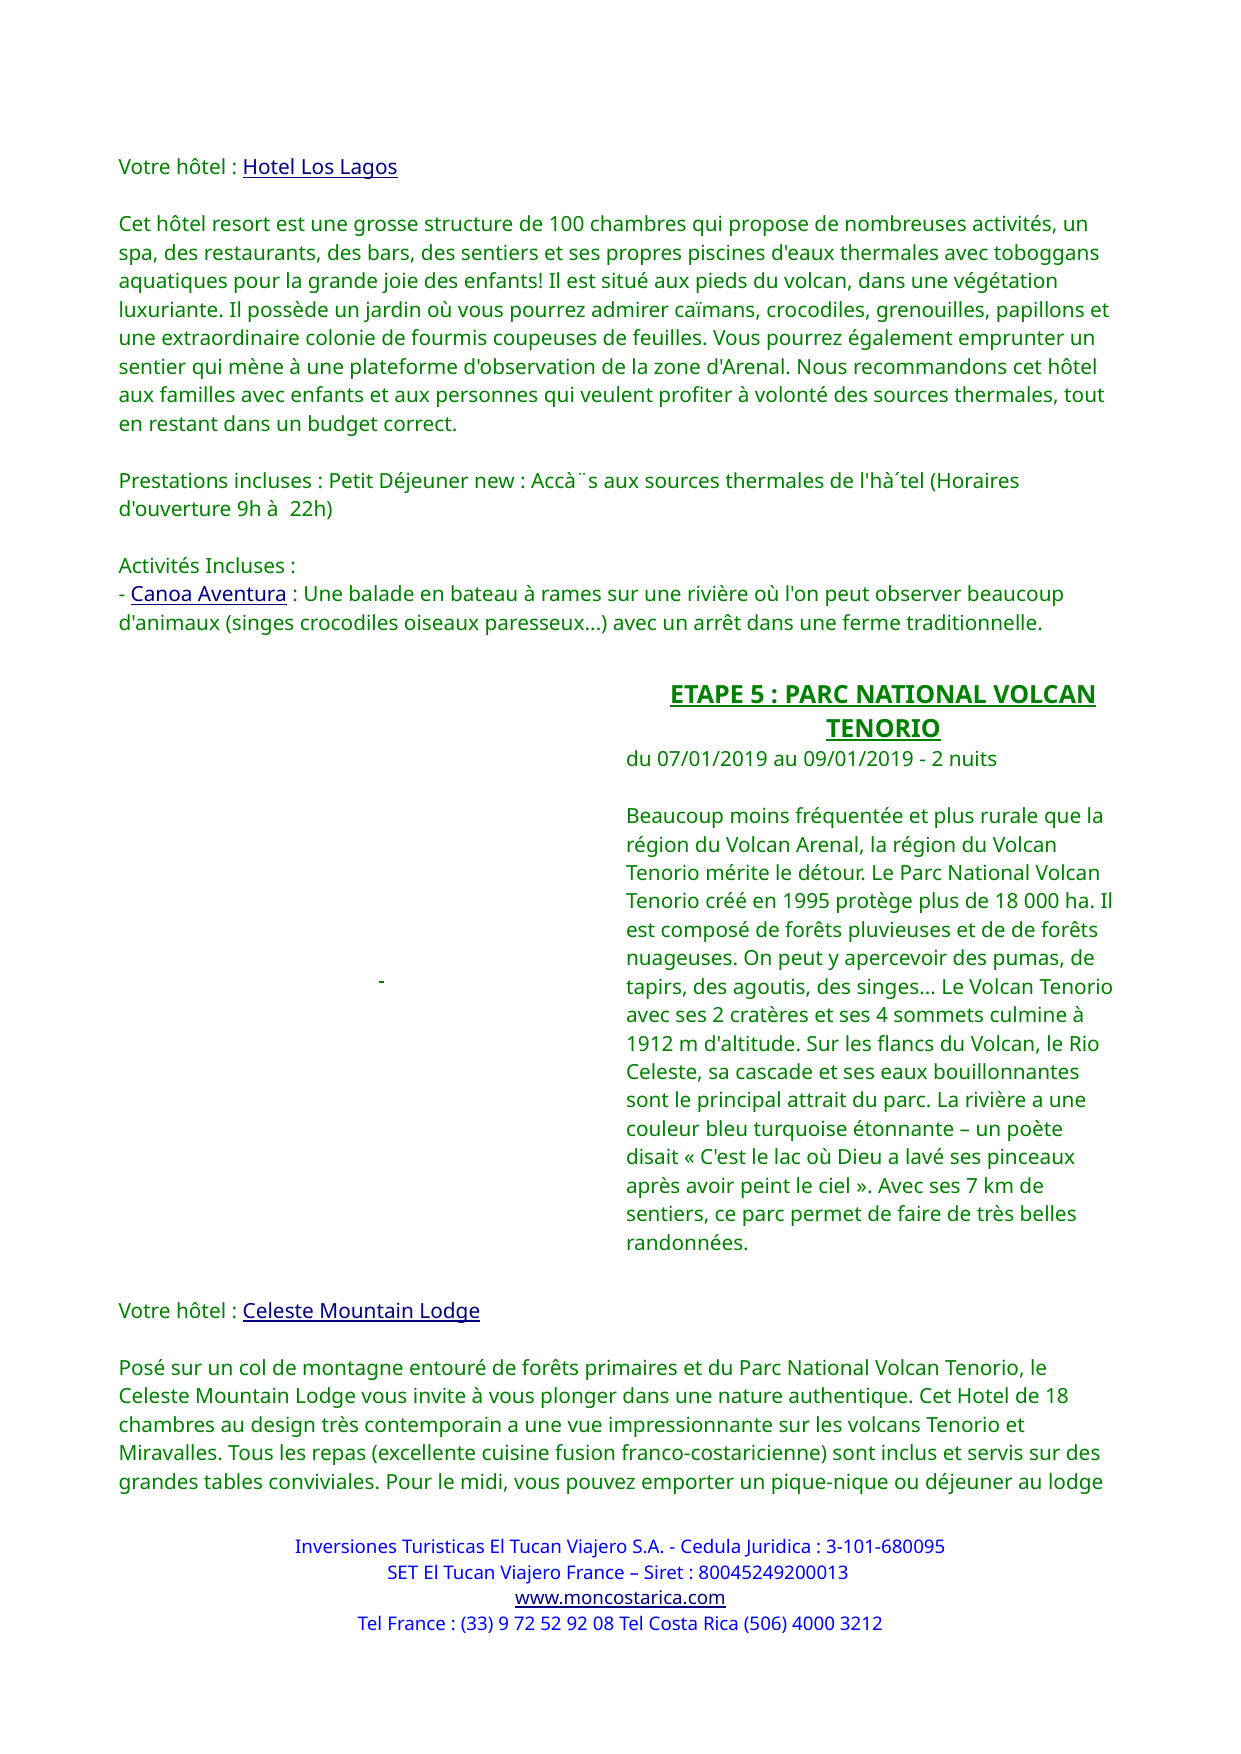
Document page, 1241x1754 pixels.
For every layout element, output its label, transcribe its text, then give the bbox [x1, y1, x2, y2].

text Activités Incluses : [118, 551, 1122, 579]
text Posé sur un col de montagne entouré de forêts primaires et du Parc National Volcan Tenorio, le Celeste Mountain Lodge vous invite à vous plonger dans une nature authentique. Cet Hotel de 18 chambres au design très contemporain a une vue impressionnante sur les volcans Tenorio et Miravalles. Tous les repas (excellente cuisine fusion franco-costaricienne) sont inclus et servis sur des grandes tables conviviales. Pour le midi, vous pouvez emporter un pique-nique ou déjeuner au lodge [118, 1353, 1122, 1495]
table_header [118, 671, 620, 1262]
text Prestations incluses : Petit Déjeuner new : Accà¨s aux sources thermales de l'hà´tel (Horaires d'ouverture 9h à 22h) [118, 466, 1122, 523]
text Votre hôtel : Hotel Los Lagos [118, 152, 1122, 181]
text Cet hôtel resort est une grosse structure de 100 chambres qui propose de nombreuses activités, un spa, des restaurants, des bars, des sentiers et ses propres piscines d'eaux thermales avec toboggans aquatiques pour la grande joie des enfants! Il est situé aux pieds du volcan, dans une végétation luxuriante. Il possède un jardin où vous pourrez admirer caïmans, crocodiles, grenouilles, papillons et une extraordinaire colonie de fourmis coupeuses de feuilles. Vous pourrez également emprunter un sentier qui mène à une plateforme d'observation de la zone d'Arenal. Nous recommandons cet hôtel aux familles avec enfants et aux personnes qui veulent profiter à volonté des sources thermales, tout en restant dans un budget correct. [118, 209, 1122, 437]
table_header ETAPE 5 : PARC NATIONAL VOLCAN TENORIO du 07/01/2019 au 09/01/2019 - 2 nuits Beaucoup moins fréquentée et plus rurale que la région du Volcan Arenal, la région du Volcan Tenorio mérite le détour. Le Parc National Volcan Tenorio créé en 1995 protège plus de 18 000 ha. Il est composé de forêts pluvieuses et de de forêts nuageuses. On peut y apercevoir des pumas, de tapirs, des agoutis, des singes... Le Volcan Tenorio avec ses 2 cratères et ses 4 sommets culmine à 1912 m d'altitude. Sur les flancs du Volcan, le Rio Celeste, sa cascade et ses eaux bouillonnantes sont le principal attrait du parc. La rivière a une couleur bleu turquoise étonnante – un poète disait « C'est le lac où Dieu a lavé ses pinceaux après avoir peint le ciel ». Avec ses 7 km de sentiers, ce parc permet de faire de très belles randonnées. [620, 671, 1122, 1262]
text Votre hôtel : Celeste Mountain Lodge [118, 1296, 1122, 1324]
text - Canoa Aventura : Une balade en bateau à rames sur une rivière où l'on peut observer beaucoup d'animaux (singes crocodiles oiseaux paresseux...) avec un arrêt dans une ferme traditionnelle. [118, 579, 1122, 636]
